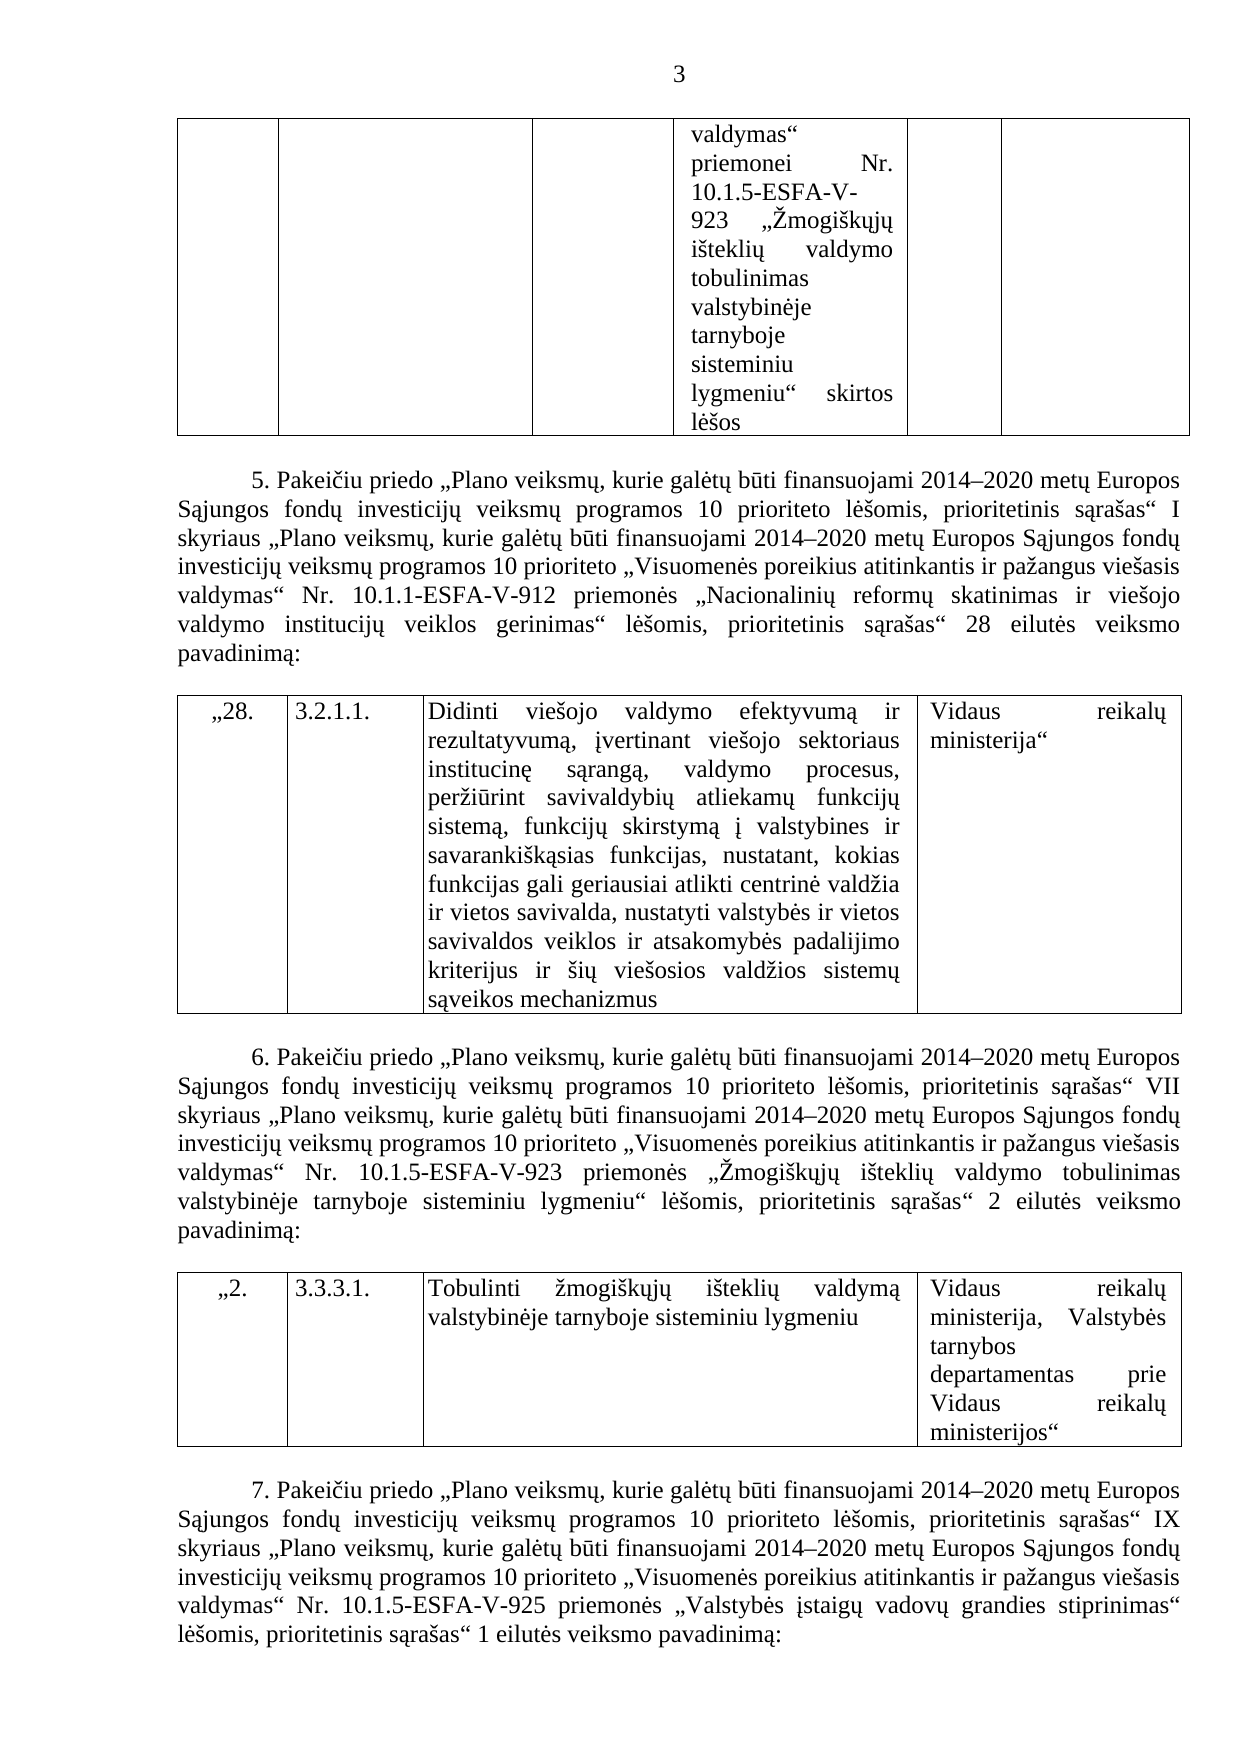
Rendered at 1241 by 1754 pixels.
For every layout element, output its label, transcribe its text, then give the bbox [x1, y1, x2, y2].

text 5. Pakeičiu priedo „Plano veiksmų, kurie galėtų būti finansuojami 2014–2020 metų Europos Sąjungos fondų investicijų veiksmų programos 10 prioriteto lėšomis, prioritetinis sąrašas“ I skyriaus „Plano veiksmų, kurie galėtų būti finansuojami 2014–2020 metų Europos Sąjungos fondų investicijų veiksmų programos 10 prioriteto „Visuomenės poreikius atitinkantis ir pažangus viešasis valdymas“ Nr. 10.1.1-ESFA-V-912 priemonės „Nacionalinių reformų skatinimas ir viešojo valdymo institucijų veiklos gerinimas“ lėšomis, prioritetinis sąrašas“ 28 eilutės veiksmo pavadinimą: [177, 465, 1181, 666]
table_header 3.3.3.1. [288, 1273, 423, 1446]
table_header Vidaus reikalų ministerija, Valstybės tarnybos departamentas prie Vidaus reikalų ministerijos“ [918, 1273, 1181, 1446]
table_header „28. [178, 696, 287, 1012]
table_header Didinti viešojo valdymo efektyvumą ir rezultatyvumą, įvertinant viešojo sektoriaus institucinę sąrangą, valdymo procesus, peržiūrint savivaldybių atliekamų funkcijų sistemą, funkcijų skirstymą į valstybines ir savarankiškąsias funkcijas, nustatant, kokias funkcijas gali geriausiai atlikti centrinė valdžia ir vietos savivalda, nustatyti valstybės ir vietos savivaldos veiklos ir atsakomybės padalijimo kriterijus ir šių viešosios valdžios sistemų sąveikos mechanizmus [424, 696, 917, 1012]
text 6. Pakeičiu priedo „Plano veiksmų, kurie galėtų būti finansuojami 2014–2020 metų Europos Sąjungos fondų investicijų veiksmų programos 10 prioriteto lėšomis, prioritetinis sąrašas“ VII skyriaus „Plano veiksmų, kurie galėtų būti finansuojami 2014–2020 metų Europos Sąjungos fondų investicijų veiksmų programos 10 prioriteto „Visuomenės poreikius atitinkantis ir pažangus viešasis valdymas“ Nr. 10.1.5-ESFA-V-923 priemonės „Žmogiškųjų išteklių valdymo tobulinimas valstybinėje tarnyboje sisteminiu lygmeniu“ lėšomis, prioritetinis sąrašas“ 2 eilutės veiksmo pavadinimą: [177, 1042, 1181, 1243]
table_header [178, 119, 278, 435]
table_header [1002, 119, 1189, 435]
table_header „2. [178, 1273, 287, 1446]
table_header valdymas“ priemonei Nr. 10.1.5-ESFA-V-923 „Žmogiškųjų išteklių valdymo tobulinimas valstybinėje tarnyboje sisteminiu lygmeniu“ skirtos lėšos [674, 119, 907, 435]
table_header Tobulinti žmogiškųjų išteklių valdymą valstybinėje tarnyboje sisteminiu lygmeniu [424, 1273, 917, 1446]
table_header [533, 119, 673, 435]
table_header [279, 119, 532, 435]
table_header 3.2.1.1. [288, 696, 423, 1012]
table_header Vidaus reikalų ministerija“ [918, 696, 1181, 1012]
table_header [908, 119, 1001, 435]
text 7. Pakeičiu priedo „Plano veiksmų, kurie galėtų būti finansuojami 2014–2020 metų Europos Sąjungos fondų investicijų veiksmų programos 10 prioriteto lėšomis, prioritetinis sąrašas“ IX skyriaus „Plano veiksmų, kurie galėtų būti finansuojami 2014–2020 metų Europos Sąjungos fondų investicijų veiksmų programos 10 prioriteto „Visuomenės poreikius atitinkantis ir pažangus viešasis valdymas“ Nr. 10.1.5-ESFA-V-925 priemonės „Valstybės įstaigų vadovų grandies stiprinimas“ lėšomis, prioritetinis sąrašas“ 1 eilutės veiksmo pavadinimą: [177, 1476, 1181, 1648]
